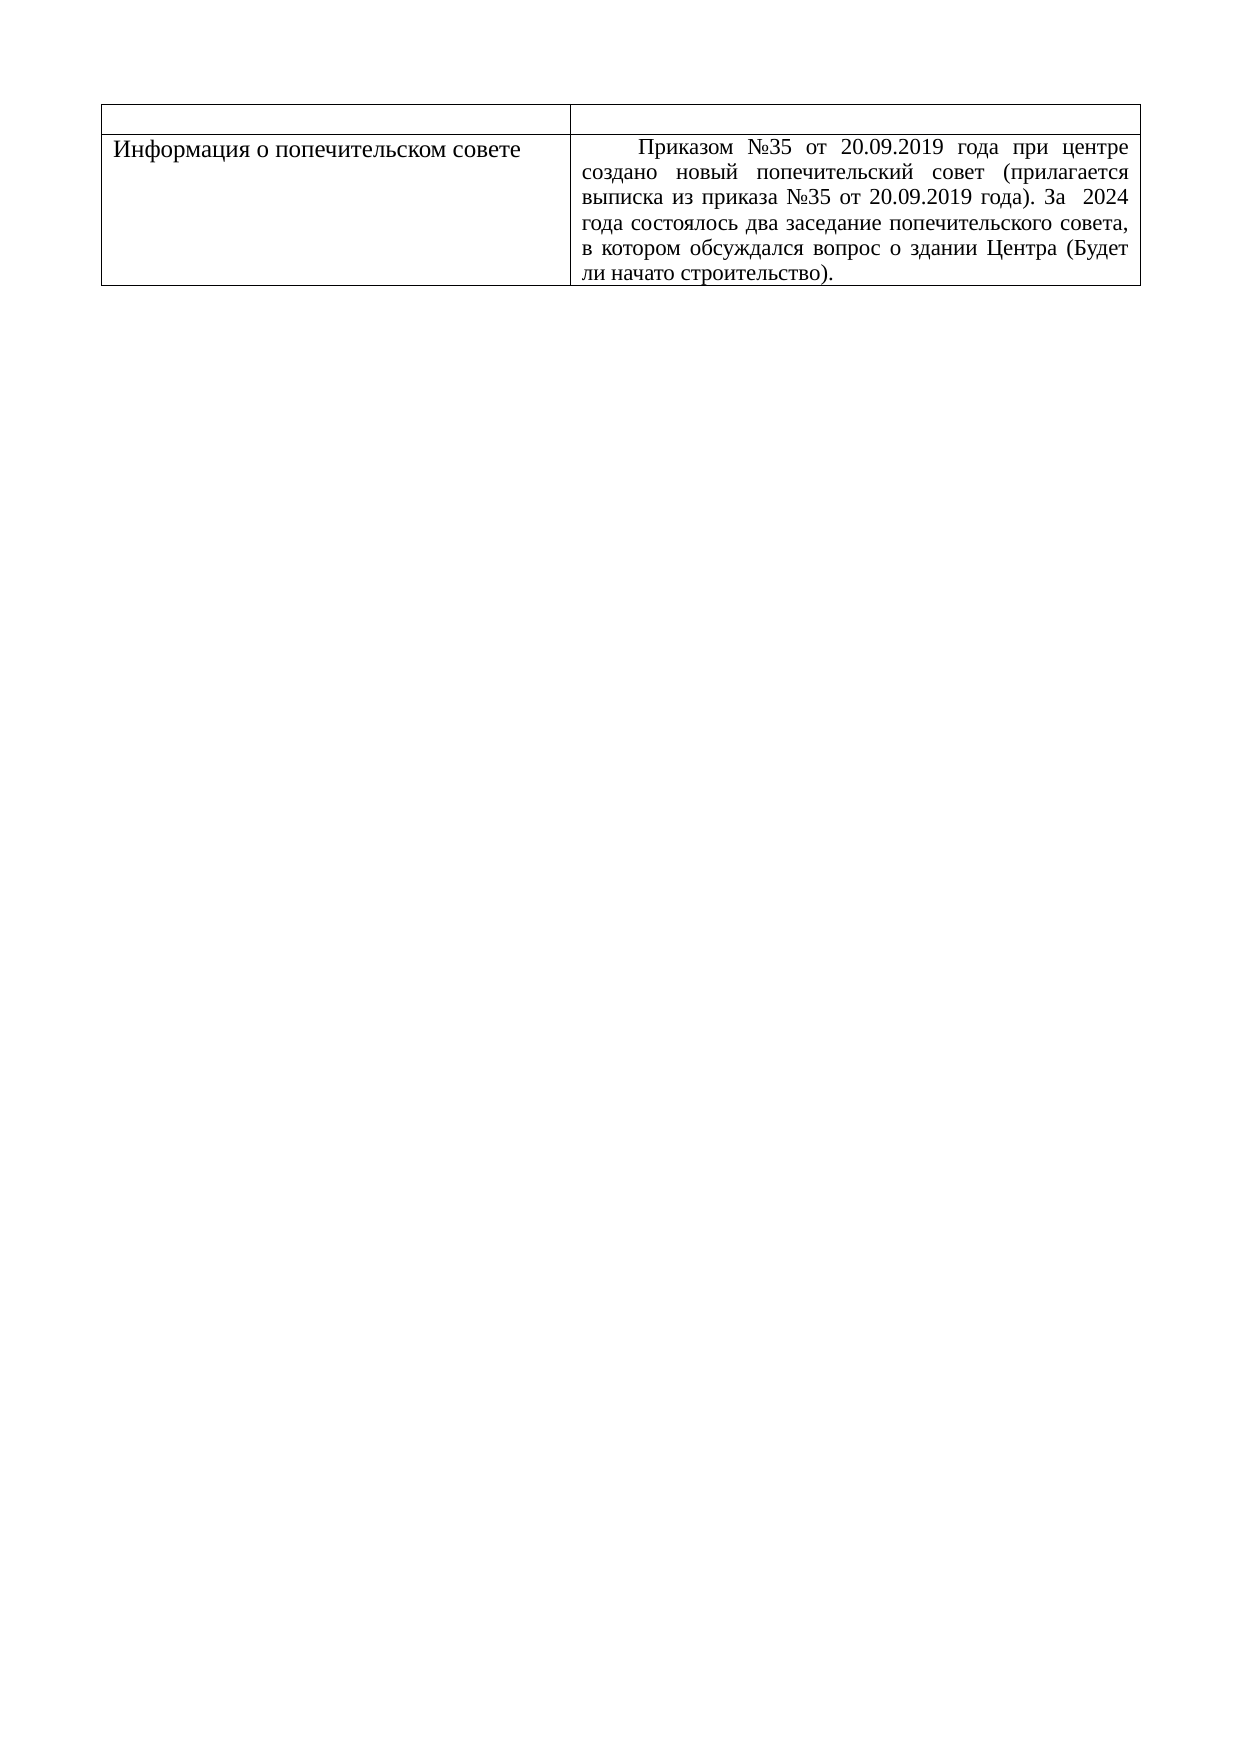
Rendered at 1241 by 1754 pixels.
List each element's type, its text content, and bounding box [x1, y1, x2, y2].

table_cell Приказом №35 от 20.09.2019 года при центре создано новый попечительский совет (прилагается выписка из приказа №35 от 20.09.2019 года). За 2024 года состоялось два заседание попечительского совета, в котором обсуждался вопрос о здании Центра (Будет ли начато строительство). [571, 135, 1140, 285]
table_cell [102, 105, 570, 133]
table_cell Информация о попечительском совете [102, 135, 570, 285]
